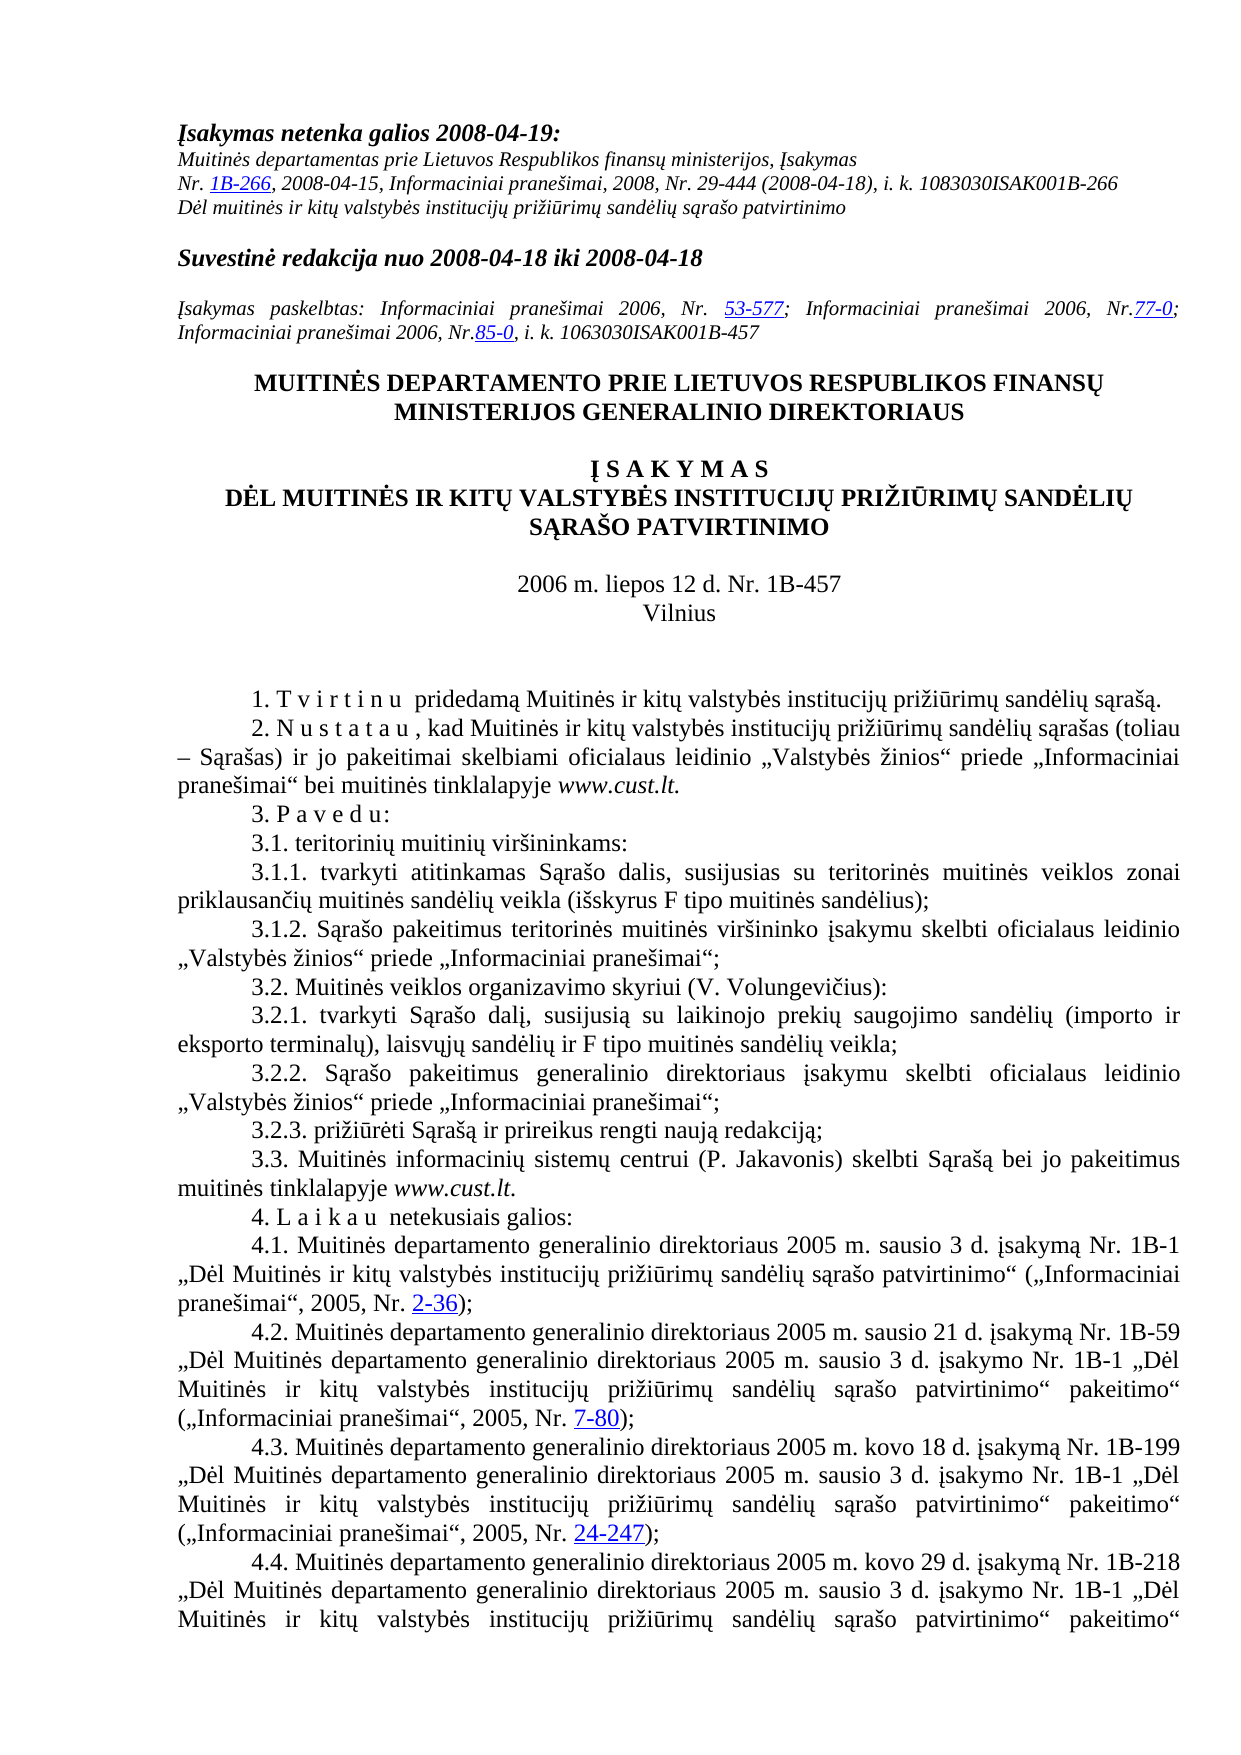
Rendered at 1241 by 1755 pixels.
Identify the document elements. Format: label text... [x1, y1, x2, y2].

text 3.2.3. prižiūrėti Sąrašą ir prireikus rengti naują redakciją; [177, 1116, 1181, 1144]
text 4.2. Muitinės departamento generalinio direktoriaus 2005 m. sausio 21 d. įsakymą Nr. 1B-59 „Dėl Muitinės departamento generalinio direktoriaus 2005 m. sausio 3 d. įsakymo Nr. 1B-1 „Dėl Muitinės ir kitų valstybės institucijų prižiūrimų sandėlių sąrašo patvirtinimo“ pakeitimo“ („Informaciniai pranešimai“, 2005, Nr. 7-80); [177, 1317, 1181, 1432]
text 1. Tvirtinu pridedamą Muitinės ir kitų valstybės institucijų prižiūrimų sandėlių sąrašą. [177, 684, 1181, 713]
text 3. Pavedu: [177, 799, 1181, 828]
text Dėl muitinės ir kitų valstybės institucijų prižiūrimų sandėlių sąrašo patvirtinimo [177, 195, 1181, 219]
text Muitinės departamentas prie Lietuvos Respublikos finansų ministerijos, Įsakymas [177, 147, 1181, 171]
text Įsakymas paskelbtas: Informaciniai pranešimai 2006, Nr. 53-577; Informaciniai pranešimai 2006, Nr.77-0; Informaciniai pranešimai 2006, Nr.85-0, i. k. 1063030ISAK001B-457 [177, 296, 1181, 344]
text Įsakymas netenka galios 2008-04-19: [177, 118, 1181, 147]
text 3.2.1. tvarkyti Sąrašo dalį, susijusią su laikinojo prekių saugojimo sandėlių (importo ir eksporto terminalų), laisvųjų sandėlių ir F tipo muitinės sandėlių veikla; [177, 1001, 1181, 1058]
text 3.2.2. Sąrašo pakeitimus generalinio direktoriaus įsakymu skelbti oficialaus leidinio „Valstybės žinios“ priede „Informaciniai pranešimai“; [177, 1058, 1181, 1116]
text 4.1. Muitinės departamento generalinio direktoriaus 2005 m. sausio 3 d. įsakymą Nr. 1B-1 „Dėl Muitinės ir kitų valstybės institucijų prižiūrimų sandėlių sąrašo patvirtinimo“ („Informaciniai pranešimai“, 2005, Nr. 2-36); [177, 1231, 1181, 1317]
text 3.1.2. Sąrašo pakeitimus teritorinės muitinės viršininko įsakymu skelbti oficialaus leidinio „Valstybės žinios“ priede „Informaciniai pranešimai“; [177, 914, 1181, 972]
text 4. Laikau netekusiais galios: [177, 1202, 1181, 1231]
text DĖL MUITINĖS IR KITŲ VALSTYBĖS INSTITUCIJŲ PRIŽIŪRIMŲ SANDĖLIŲ SĄRAŠO PATVIRTINIMO [177, 483, 1181, 541]
text Į S A K Y M A S [177, 454, 1181, 483]
text 2006 m. liepos 12 d. Nr. 1B-457 [177, 569, 1181, 598]
text 3.1. teritorinių muitinių viršininkams: [177, 828, 1181, 857]
text 4.4. Muitinės departamento generalinio direktoriaus 2005 m. kovo 29 d. įsakymą Nr. 1B-218 „Dėl Muitinės departamento generalinio direktoriaus 2005 m. sausio 3 d. įsakymo Nr. 1B-1 „Dėl Muitinės ir kitų valstybės institucijų prižiūrimų sandėlių sąrašo patvirtinimo“ pakeitimo“ [177, 1547, 1181, 1633]
text MUITINĖS DEPARTAMENTO PRIE LIETUVOS RESPUBLIKOS FINANSŲ MINISTERIJOS GENERALINIO DIREKTORIAUS [177, 368, 1181, 426]
text Nr. 1B-266, 2008-04-15, Informaciniai pranešimai, 2008, Nr. 29-444 (2008-04-18), i. k. 1083030ISAK001B-266 [177, 171, 1181, 195]
text 3.1.1. tvarkyti atitinkamas Sąrašo dalis, susijusias su teritorinės muitinės veiklos zonai priklausančių muitinės sandėlių veikla (išskyrus F tipo muitinės sandėlius); [177, 857, 1181, 914]
text 3.2. Muitinės veiklos organizavimo skyriui (V. Volungevičius): [177, 972, 1181, 1001]
text 4.3. Muitinės departamento generalinio direktoriaus 2005 m. kovo 18 d. įsakymą Nr. 1B-199 „Dėl Muitinės departamento generalinio direktoriaus 2005 m. sausio 3 d. įsakymo Nr. 1B-1 „Dėl Muitinės ir kitų valstybės institucijų prižiūrimų sandėlių sąrašo patvirtinimo“ pakeitimo“ („Informaciniai pranešimai“, 2005, Nr. 24-247); [177, 1432, 1181, 1547]
text 2. Nustatau, kad Muitinės ir kitų valstybės institucijų prižiūrimų sandėlių sąrašas (toliau – Sąrašas) ir jo pakeitimai skelbiami oficialaus leidinio „Valstybės žinios“ priede „Informaciniai pranešimai“ bei muitinės tinklalapyje www.cust.lt. [177, 713, 1181, 799]
text Vilnius [177, 598, 1181, 627]
text 3.3. Muitinės informacinių sistemų centrui (P. Jakavonis) skelbti Sąrašą bei jo pakeitimus muitinės tinklalapyje www.cust.lt. [177, 1144, 1181, 1202]
text Suvestinė redakcija nuo 2008-04-18 iki 2008-04-18 [177, 243, 1181, 272]
